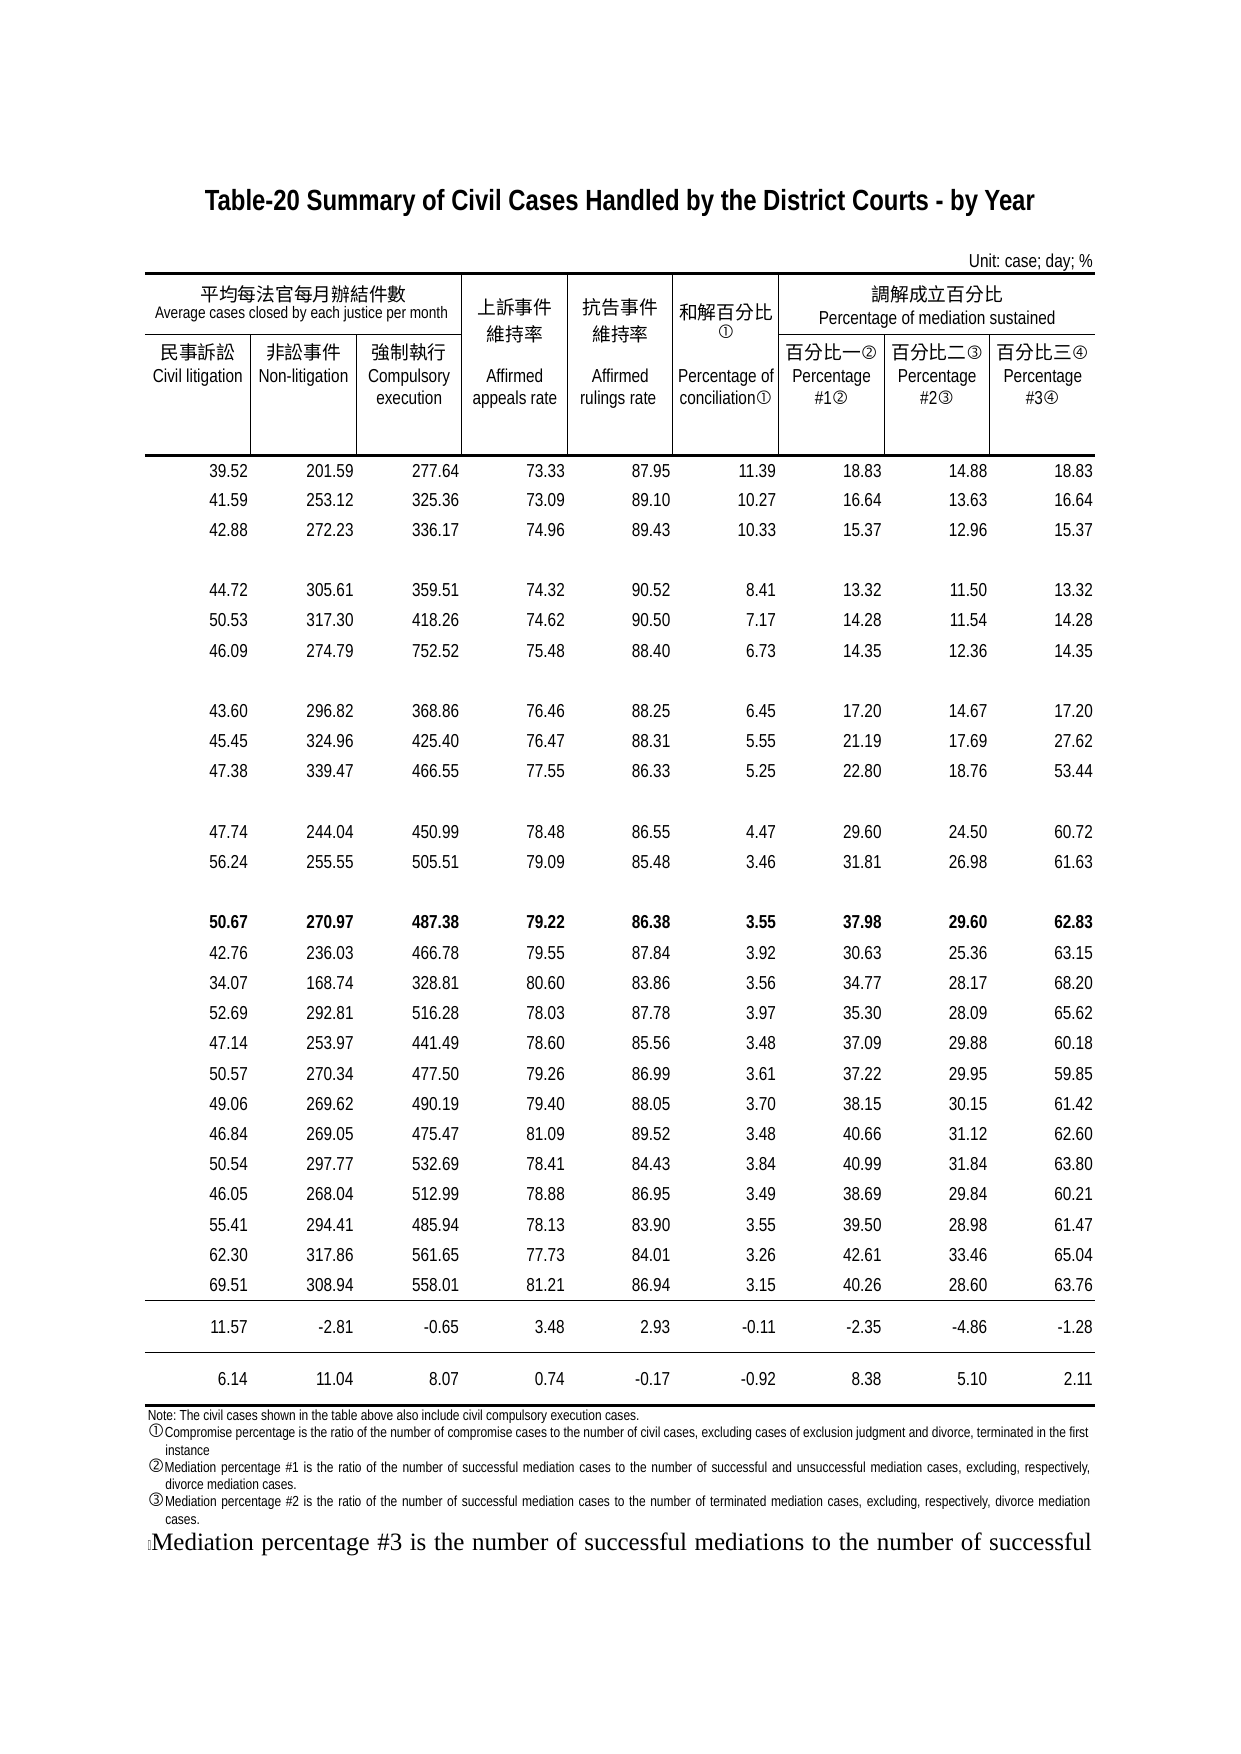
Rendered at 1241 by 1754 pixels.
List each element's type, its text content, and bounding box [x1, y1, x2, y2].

table_cell 40.26 [779, 1270, 884, 1300]
table_cell 277.64 [356, 457, 462, 484]
table_cell 325.36 [356, 484, 462, 514]
table_cell 2.11 [990, 1353, 1095, 1404]
table_cell 79.22 [462, 907, 567, 937]
table_cell [779, 877, 884, 907]
table_cell 14.35 [779, 635, 884, 665]
table_cell 62.60 [990, 1119, 1095, 1149]
table_cell Affirmed appeals rate [462, 365, 567, 454]
table_cell 3.61 [673, 1058, 778, 1088]
table_cell -0.11 [673, 1301, 778, 1352]
table_cell 60.72 [990, 816, 1095, 847]
table_cell 86.99 [567, 1058, 673, 1088]
table_cell 88.31 [567, 726, 673, 756]
table_cell 270.34 [250, 1058, 356, 1088]
table_cell 79.55 [462, 937, 567, 967]
table_cell 37.22 [779, 1058, 884, 1088]
table_cell 78.13 [462, 1209, 567, 1239]
table_cell [884, 786, 990, 816]
table_cell [567, 545, 673, 575]
table_cell 11.04 [250, 1353, 356, 1404]
table_cell [779, 786, 884, 816]
table_cell 90.52 [567, 575, 673, 605]
table_cell 46.05 [145, 1179, 250, 1209]
table_cell 15.37 [990, 514, 1095, 544]
table_cell 84.01 [567, 1239, 673, 1269]
table_cell 90.50 [567, 605, 673, 635]
table_cell 24.50 [884, 816, 990, 847]
table_cell [462, 877, 567, 907]
table_cell 5.55 [673, 726, 778, 756]
table_cell 89.52 [567, 1119, 673, 1149]
table_cell 201.59 [250, 457, 356, 484]
table_cell [567, 877, 673, 907]
table_cell 86.55 [567, 816, 673, 847]
table_cell 33.46 [884, 1239, 990, 1269]
table_cell 490.19 [356, 1088, 462, 1118]
table_cell -2.35 [779, 1301, 884, 1352]
table_cell 83.90 [567, 1209, 673, 1239]
table_cell 87.78 [567, 998, 673, 1028]
table_cell 89.10 [567, 484, 673, 514]
table_cell 28.09 [884, 998, 990, 1028]
table_cell [990, 786, 1095, 816]
table_header 上訴事件 維持率 [462, 275, 567, 365]
table_cell [990, 665, 1095, 696]
table_cell 63.80 [990, 1149, 1095, 1179]
table_cell 12.96 [884, 514, 990, 544]
text Mediation percentage #1 is the ratio of the number of successful mediation cases to the number of successful and unsuccessful mediation cases, excluding, respectively, divorce mediation cases. [148, 1458, 1092, 1493]
table_cell 74.96 [462, 514, 567, 544]
table_cell 368.86 [356, 696, 462, 726]
table_cell 18.83 [779, 457, 884, 484]
table_cell 百分比三 [990, 335, 1095, 365]
table_cell 558.01 [356, 1270, 462, 1300]
table_cell 296.82 [250, 696, 356, 726]
table_cell [356, 665, 462, 696]
table_cell [884, 877, 990, 907]
table_cell 37.09 [779, 1028, 884, 1058]
table_cell 29.60 [779, 816, 884, 847]
table_cell 88.05 [567, 1088, 673, 1118]
table_cell 百分比二 [885, 335, 989, 365]
table_cell [356, 545, 462, 575]
table_cell 38.69 [779, 1179, 884, 1209]
table_cell -2.81 [250, 1301, 356, 1352]
table_cell 13.32 [779, 575, 884, 605]
table_cell 84.43 [567, 1149, 673, 1179]
table_cell 532.69 [356, 1149, 462, 1179]
table_cell 17.69 [884, 726, 990, 756]
table_cell [145, 786, 250, 816]
table_cell 14.67 [884, 696, 990, 726]
table_cell 76.46 [462, 696, 567, 726]
table_cell 34.77 [779, 968, 884, 998]
text Compromise percentage is the ratio of the number of compromise cases to the number of civil cases, excluding cases of exclusion judgment and divorce, terminated in the first instance [148, 1424, 1092, 1458]
table_cell -0.65 [356, 1301, 462, 1352]
table_cell 3.84 [673, 1149, 778, 1179]
table_cell 28.60 [884, 1270, 990, 1300]
table_cell 29.60 [884, 907, 990, 937]
table_cell 466.78 [356, 937, 462, 967]
table_cell [145, 545, 250, 575]
table_cell 31.12 [884, 1119, 990, 1149]
table_cell [462, 786, 567, 816]
table_cell 12.36 [884, 635, 990, 665]
table_cell 74.32 [462, 575, 567, 605]
table_cell 35.30 [779, 998, 884, 1028]
table_header 調解成立百分比 Percentage of mediation sustained [779, 275, 1095, 334]
table_cell [673, 545, 778, 575]
table_cell [567, 786, 673, 816]
table_cell 3.48 [673, 1119, 778, 1149]
table_cell 418.26 [356, 605, 462, 635]
table_cell 41.59 [145, 484, 250, 514]
table_cell 268.04 [250, 1179, 356, 1209]
table_cell 46.84 [145, 1119, 250, 1149]
table_cell 43.60 [145, 696, 250, 726]
table_cell 47.74 [145, 816, 250, 847]
table_header 抗告事件 維持率 [568, 275, 672, 365]
table_cell 81.09 [462, 1119, 567, 1149]
table_cell 305.61 [250, 575, 356, 605]
table_cell 87.95 [567, 457, 673, 484]
table_cell Civil litigation [145, 365, 250, 454]
table_cell 60.21 [990, 1179, 1095, 1209]
table_cell 52.69 [145, 998, 250, 1028]
table_cell 29.88 [884, 1028, 990, 1058]
table_cell 86.95 [567, 1179, 673, 1209]
table_cell 0.74 [462, 1353, 567, 1404]
table_cell [356, 877, 462, 907]
table_cell 25.36 [884, 937, 990, 967]
table_cell 3.26 [673, 1239, 778, 1269]
table_cell 63.76 [990, 1270, 1095, 1300]
table_cell -4.86 [884, 1301, 990, 1352]
table_cell 485.94 [356, 1209, 462, 1239]
table_cell 79.09 [462, 847, 567, 877]
table_cell 4.47 [673, 816, 778, 847]
table_cell 30.63 [779, 937, 884, 967]
table_cell [250, 786, 356, 816]
table_cell 11.50 [884, 575, 990, 605]
table_cell 487.38 [356, 907, 462, 937]
table_cell 269.05 [250, 1119, 356, 1149]
table_cell [462, 665, 567, 696]
table_cell 8.07 [356, 1353, 462, 1404]
table_cell 56.24 [145, 847, 250, 877]
table_cell Compulsory execution [357, 365, 461, 454]
table_cell 16.64 [990, 484, 1095, 514]
table_cell 3.49 [673, 1179, 778, 1209]
table_cell 78.88 [462, 1179, 567, 1209]
table_cell 3.97 [673, 998, 778, 1028]
table_cell 317.30 [250, 605, 356, 635]
table_cell 27.62 [990, 726, 1095, 756]
table_cell 3.48 [462, 1301, 567, 1352]
table_cell 百分比一 [779, 335, 884, 365]
table_cell 297.77 [250, 1149, 356, 1179]
table_cell [145, 877, 250, 907]
table_cell 8.38 [779, 1353, 884, 1404]
table_cell 561.65 [356, 1239, 462, 1269]
table_cell 3.55 [673, 1209, 778, 1239]
text Table-20 Summary of Civil Cases Handled by the District Courts - by Year [148, 183, 1092, 217]
table_cell 非訟事件 [251, 335, 356, 365]
table_cell 292.81 [250, 998, 356, 1028]
table_cell Non-litigation [251, 365, 356, 454]
table_cell 6.73 [673, 635, 778, 665]
table_cell [673, 665, 778, 696]
table_cell 53.44 [990, 756, 1095, 786]
table_cell 85.48 [567, 847, 673, 877]
table_cell 強制執行 [357, 335, 461, 365]
table_cell 168.74 [250, 968, 356, 998]
table_cell 6.45 [673, 696, 778, 726]
table_cell 11.54 [884, 605, 990, 635]
table_cell 39.52 [145, 457, 250, 484]
table_cell [990, 877, 1095, 907]
table_cell 274.79 [250, 635, 356, 665]
table_cell 77.73 [462, 1239, 567, 1269]
table_cell 40.99 [779, 1149, 884, 1179]
table_cell [884, 545, 990, 575]
table_cell 50.54 [145, 1149, 250, 1179]
table_cell 17.20 [779, 696, 884, 726]
table_cell [567, 665, 673, 696]
table_header 和解百分比  [673, 275, 778, 365]
table_cell 3.15 [673, 1270, 778, 1300]
table_cell 77.55 [462, 756, 567, 786]
text Note: The civil cases shown in the table above also include civil compulsory execution cases. [148, 1407, 1092, 1424]
table_cell 81.21 [462, 1270, 567, 1300]
table_cell 38.15 [779, 1088, 884, 1118]
table_cell 10.33 [673, 514, 778, 544]
table_cell 14.88 [884, 457, 990, 484]
table_cell 88.25 [567, 696, 673, 726]
table_cell 15.37 [779, 514, 884, 544]
table_cell 253.12 [250, 484, 356, 514]
table_cell 16.64 [779, 484, 884, 514]
table_cell 47.38 [145, 756, 250, 786]
table_cell 3.55 [673, 907, 778, 937]
table_cell 34.07 [145, 968, 250, 998]
table_cell Percentage of conciliation [673, 365, 778, 454]
table_cell 10.27 [673, 484, 778, 514]
table_cell 50.67 [145, 907, 250, 937]
table_cell 78.60 [462, 1028, 567, 1058]
table_cell 11.39 [673, 457, 778, 484]
table_cell 88.40 [567, 635, 673, 665]
table_cell 40.66 [779, 1119, 884, 1149]
table_cell 18.83 [990, 457, 1095, 484]
table_cell 7.17 [673, 605, 778, 635]
table_cell 28.17 [884, 968, 990, 998]
table_cell Affirmed rulings rate [568, 365, 672, 454]
table_cell [462, 545, 567, 575]
table_cell [673, 786, 778, 816]
table_cell 29.95 [884, 1058, 990, 1088]
table_cell 65.04 [990, 1239, 1095, 1269]
table_cell 民事訴訟 [145, 335, 250, 365]
text Mediation percentage #2 is the ratio of the number of successful mediation cases to the number of terminated mediation cases, excluding, respectively, divorce mediation cases. [148, 1493, 1092, 1527]
table_header 平均每法官每月辦結件數 Average cases closed by each justice per month [145, 275, 461, 334]
table_cell 425.40 [356, 726, 462, 756]
table_cell 69.51 [145, 1270, 250, 1300]
table_cell 28.98 [884, 1209, 990, 1239]
table_cell 30.15 [884, 1088, 990, 1118]
table_cell 3.46 [673, 847, 778, 877]
table_cell 63.15 [990, 937, 1095, 967]
table_cell 512.99 [356, 1179, 462, 1209]
table_cell 62.30 [145, 1239, 250, 1269]
table_cell 336.17 [356, 514, 462, 544]
table_cell 5.10 [884, 1353, 990, 1404]
table_cell 477.50 [356, 1058, 462, 1088]
table_cell [145, 665, 250, 696]
table_cell 86.38 [567, 907, 673, 937]
table_cell 89.43 [567, 514, 673, 544]
table_cell 31.81 [779, 847, 884, 877]
table_cell 62.83 [990, 907, 1095, 937]
table_cell 17.20 [990, 696, 1095, 726]
table_cell 294.41 [250, 1209, 356, 1239]
table_cell 505.51 [356, 847, 462, 877]
table_cell 78.03 [462, 998, 567, 1028]
table_cell 22.80 [779, 756, 884, 786]
table_cell 79.26 [462, 1058, 567, 1088]
table_cell 78.41 [462, 1149, 567, 1179]
table_cell 50.53 [145, 605, 250, 635]
table_cell 47.14 [145, 1028, 250, 1058]
table_cell 39.50 [779, 1209, 884, 1239]
table_cell 73.09 [462, 484, 567, 514]
table_cell 317.86 [250, 1239, 356, 1269]
table_cell 244.04 [250, 816, 356, 847]
table_cell 42.76 [145, 937, 250, 967]
table_cell 31.84 [884, 1149, 990, 1179]
table_cell [356, 786, 462, 816]
table_cell 49.06 [145, 1088, 250, 1118]
table_cell 18.76 [884, 756, 990, 786]
table_cell 359.51 [356, 575, 462, 605]
table_cell 441.49 [356, 1028, 462, 1058]
table_cell 270.97 [250, 907, 356, 937]
table_cell 46.09 [145, 635, 250, 665]
table_cell 308.94 [250, 1270, 356, 1300]
table_cell 3.48 [673, 1028, 778, 1058]
table_cell [779, 665, 884, 696]
table_cell 75.48 [462, 635, 567, 665]
table_cell 752.52 [356, 635, 462, 665]
table_cell Percentage #3 [990, 365, 1095, 454]
table_cell 86.94 [567, 1270, 673, 1300]
text Mediation percentage #3 is the number of successful mediations to the number of successful [148, 1527, 1092, 1556]
table_cell 85.56 [567, 1028, 673, 1058]
table_cell [673, 877, 778, 907]
table_cell 6.14 [145, 1353, 250, 1404]
table_cell 78.48 [462, 816, 567, 847]
table_cell 2.93 [567, 1301, 673, 1352]
table_cell [779, 545, 884, 575]
table_cell 76.47 [462, 726, 567, 756]
table_cell [250, 665, 356, 696]
table_cell -0.92 [673, 1353, 778, 1404]
table_cell Percentage #1 [779, 365, 884, 454]
table_cell 516.28 [356, 998, 462, 1028]
table_cell 61.47 [990, 1209, 1095, 1239]
table_cell 65.62 [990, 998, 1095, 1028]
table_cell 3.92 [673, 937, 778, 967]
table_cell 255.55 [250, 847, 356, 877]
table_cell 44.72 [145, 575, 250, 605]
table_cell 45.45 [145, 726, 250, 756]
table_cell 11.57 [145, 1301, 250, 1352]
table_cell 475.47 [356, 1119, 462, 1149]
table_cell 61.42 [990, 1088, 1095, 1118]
table_cell 37.98 [779, 907, 884, 937]
table_cell [884, 665, 990, 696]
table_cell 29.84 [884, 1179, 990, 1209]
table_cell 13.63 [884, 484, 990, 514]
table_cell 26.98 [884, 847, 990, 877]
table_cell 68.20 [990, 968, 1095, 998]
text Unit: case; day; % [148, 250, 1092, 272]
table_cell 269.62 [250, 1088, 356, 1118]
table_cell 466.55 [356, 756, 462, 786]
table_cell 272.23 [250, 514, 356, 544]
table_cell [250, 877, 356, 907]
table_cell 83.86 [567, 968, 673, 998]
table_cell 324.96 [250, 726, 356, 756]
table_cell 14.35 [990, 635, 1095, 665]
table_cell 339.47 [250, 756, 356, 786]
table_cell [250, 545, 356, 575]
table_cell Percentage #2 [885, 365, 989, 454]
table_cell -1.28 [990, 1301, 1095, 1352]
table_cell 328.81 [356, 968, 462, 998]
table_cell 80.60 [462, 968, 567, 998]
table_cell 50.57 [145, 1058, 250, 1088]
table_cell 14.28 [779, 605, 884, 635]
table_cell 79.40 [462, 1088, 567, 1118]
table_cell 3.70 [673, 1088, 778, 1118]
table_cell 42.88 [145, 514, 250, 544]
table_cell 253.97 [250, 1028, 356, 1058]
table_cell 59.85 [990, 1058, 1095, 1088]
table_cell 60.18 [990, 1028, 1095, 1058]
table_cell 42.61 [779, 1239, 884, 1269]
table_cell 8.41 [673, 575, 778, 605]
table_cell 74.62 [462, 605, 567, 635]
table_cell 5.25 [673, 756, 778, 786]
table_cell 61.63 [990, 847, 1095, 877]
table_cell 236.03 [250, 937, 356, 967]
table_cell 13.32 [990, 575, 1095, 605]
table_cell 450.99 [356, 816, 462, 847]
table_cell 21.19 [779, 726, 884, 756]
table_cell 73.33 [462, 457, 567, 484]
table_cell 3.56 [673, 968, 778, 998]
table_cell 87.84 [567, 937, 673, 967]
table_cell 55.41 [145, 1209, 250, 1239]
table_cell 86.33 [567, 756, 673, 786]
table_cell 14.28 [990, 605, 1095, 635]
table_cell -0.17 [567, 1353, 673, 1404]
table_cell [990, 545, 1095, 575]
